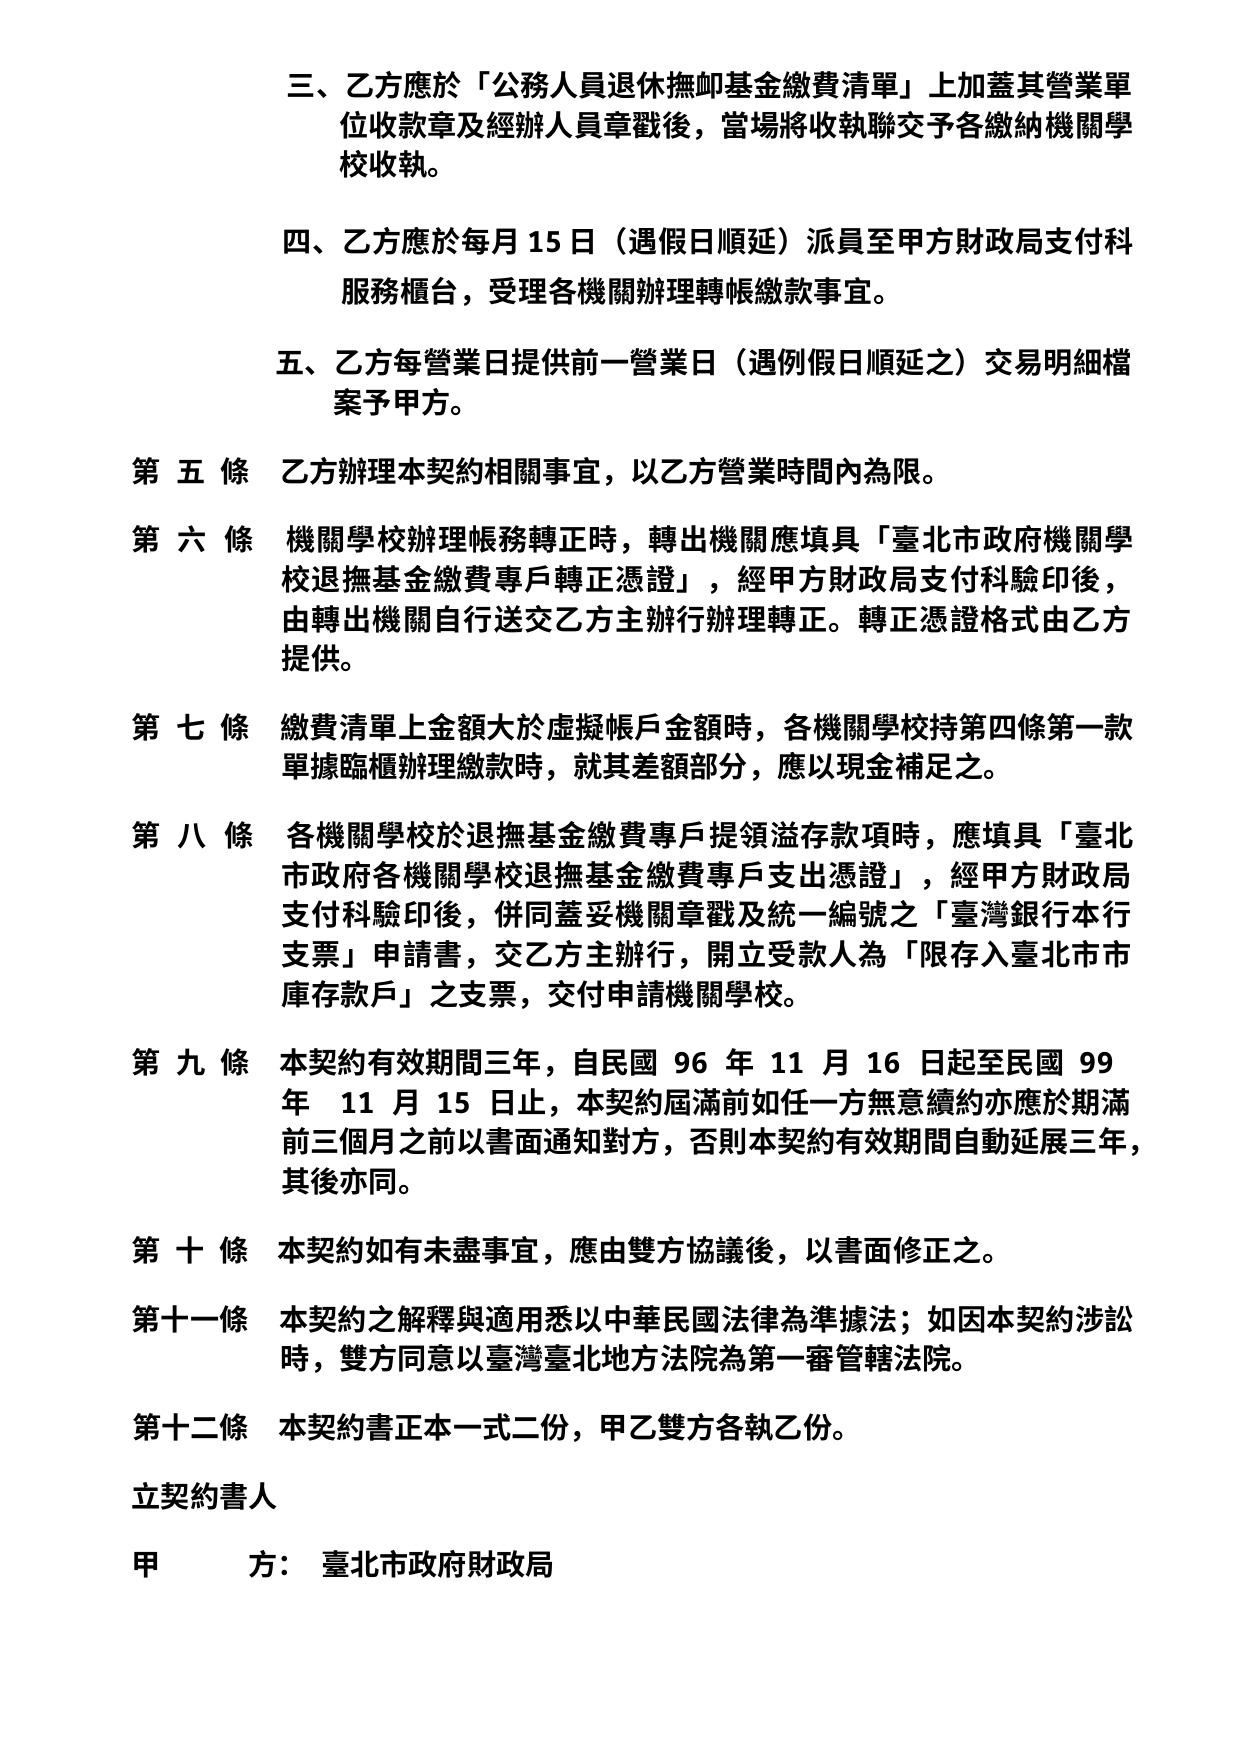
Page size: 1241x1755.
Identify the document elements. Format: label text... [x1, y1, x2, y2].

text 五、乙方每營業日提供前一營業日（遇例假日順延之）交易明細檔案予甲方。 [275, 342, 1134, 421]
text 四、乙方應於每月15日（遇假日順延）派員至甲方財政局支付科服務櫃台，受理各機關辦理轉帳繳款事宜。 [283, 213, 1134, 313]
text 三、乙方應於「公務人員退休撫卹基金繳費清單」上加蓋其營業單 位收款章及經辦人員章戳後，當場將收執聯交予各繳納機關學校收執。 [252, 65, 1134, 184]
text 第 八 條 各機關學校於退撫基金繳費專戶提領溢存款項時，應填具「臺北市政府各機關學校退撫基金繳費專戶支出憑證」，經甲方財政局支付科驗印後，併同蓋妥機關章戳及統一編號之「臺灣銀行本行支票」申請書，交乙方主辦行，開立受款人為「限存入臺北市市庫存款戶」之支票，交付申請機關學校。 [131, 815, 1134, 1013]
text 甲 方： 臺北市政府財政局 [131, 1552, 1134, 1581]
text 第 六 條 機關學校辦理帳務轉正時，轉出機關應填具「臺北市政府機關學校退撫基金繳費專戶轉正憑證」，經甲方財政局支付科驗印後，由轉出機關自行送交乙方主辦行辦理轉正。轉正憑證格式由乙方提供。 [131, 519, 1134, 677]
text 第 九 條 本契約有效期間三年，自民國 96 年 11 月 16 日起至民國 99 年 11 月 15 日止，本契約屆滿前如任一方無意續約亦應於期滿前三個月之前以書面通知對方，否則本契約有效期間自動延展三年，其後亦同。 [131, 1042, 1134, 1200]
text 第 十 條 本契約如有未盡事宜，應由雙方協議後，以書面修正之。 [131, 1229, 1134, 1269]
text 第 五 條 乙方辦理本契約相關事宜，以乙方營業時間內為限。 [131, 450, 1134, 490]
text 立契約書人 [131, 1475, 1134, 1515]
text 第 七 條 繳費清單上金額大於虛擬帳戶金額時，各機關學校持第四條第一款單據臨櫃辦理繳款時，就其差額部分，應以現金補足之。 [131, 707, 1134, 786]
text 第十二條 本契約書正本一式二份，甲乙雙方各執乙份。 [106, 1407, 1134, 1446]
text 第十一條 本契約之解釋與適用悉以中華民國法律為準據法；如因本契約涉訟時，雙方同意以臺灣臺北地方法院為第一審管轄法院。 [131, 1298, 1134, 1377]
